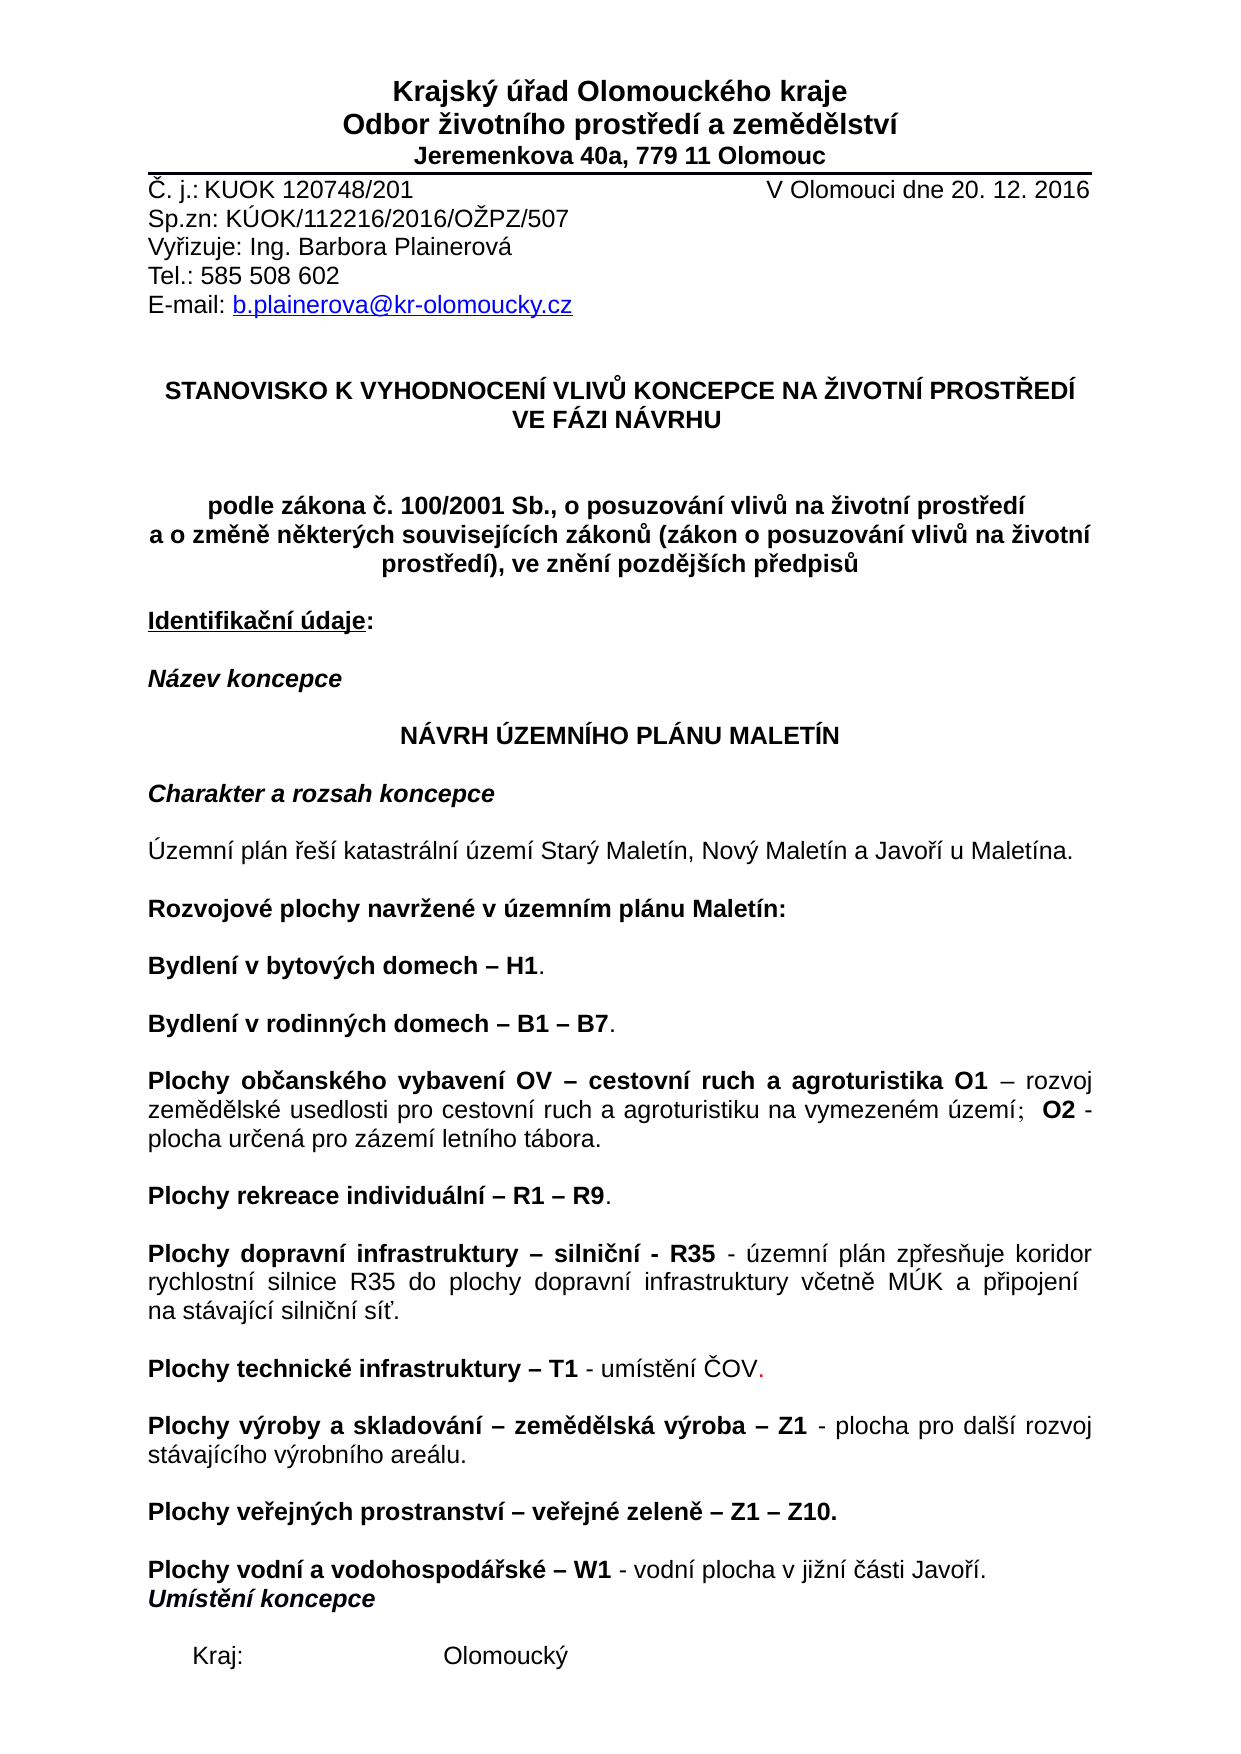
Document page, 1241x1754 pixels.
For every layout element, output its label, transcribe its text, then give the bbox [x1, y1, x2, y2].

text Název koncepce [148, 663, 1092, 692]
text Odbor životního prostředí a zemědělství [148, 107, 1092, 141]
text Rozvojové plochy navržené v územním plánu Maletín: [148, 893, 1092, 922]
text Krajský úřad Olomouckého kraje [148, 74, 1092, 107]
text Tel.: 585 508 602 [148, 261, 1092, 290]
text STANOVISKO k vyhodnocení vlivů KONCEPCE na životní prostředí VE FÁZI NÁVRHU [148, 376, 1092, 462]
text Sp.zn: KÚOK/112216/2016/OŽPZ/507 [148, 203, 1092, 232]
text Charakter a rozsah koncepce [148, 778, 1092, 807]
text Plochy vodní a vodohospodářské – W1 - vodní plocha v jižní části Javoří. [148, 1555, 1092, 1584]
text Plochy technické infrastruktury – T1 - umístění ČOV. [148, 1354, 1092, 1382]
text Plochy výroby a skladování – zemědělská výroba – Z1 - plocha pro další rozvoj stávajícího výrobního areálu. [148, 1411, 1092, 1469]
text Vyřizuje: Ing. Barbora Plainerová [148, 232, 1092, 261]
text Bydlení v rodinných domech – B1 – B7. [148, 1008, 1092, 1037]
text Plochy dopravní infrastruktury – silniční - R35 - územní plán zpřesňuje koridor rychlostní silnice R35 do plochy dopravní infrastruktury včetně MÚK a připojení na stávající silniční síť. [148, 1239, 1092, 1325]
text Kraj: Olomoucký [148, 1641, 1092, 1670]
text NÁVRH územního plánu MALETÍN [148, 721, 1092, 750]
text Jeremenkova 40a, 779 11 Olomouc [148, 141, 1092, 172]
text Č. j.: KUOK 120748/201 V Olomouci dne 20. 12. 2016 [148, 175, 1092, 203]
text podle zákona č. 100/2001 Sb., o posuzování vlivů na životní prostředí a o změně některých souvisejících zákonů (zákon o posuzování vlivů na životní prostředí), ve znění pozdějších předpisů [148, 491, 1092, 577]
text Umístění koncepce [148, 1584, 1092, 1612]
text Identifikační údaje: [148, 606, 1092, 635]
text Plochy občanského vybavení OV – cestovní ruch a agroturistika O1 – rozvoj zemědělské usedlosti pro cestovní ruch a agroturistiku na vymezeném území O2 - plocha určená pro zázemí letního tábora. [148, 1066, 1092, 1152]
text Bydlení v bytových domech – H1. [148, 951, 1092, 980]
text Plochy rekreace individuální – R1 – R9. [148, 1181, 1092, 1210]
text E-mail: b.plainerova@kr-olomoucky.cz [148, 290, 1092, 318]
text Plochy veřejných prostranství – veřejné zeleně – Z1 – Z10. [148, 1497, 1092, 1526]
text Územní plán řeší katastrální území Starý Maletín, Nový Maletín a Javoří u Maletína. [148, 836, 1092, 865]
